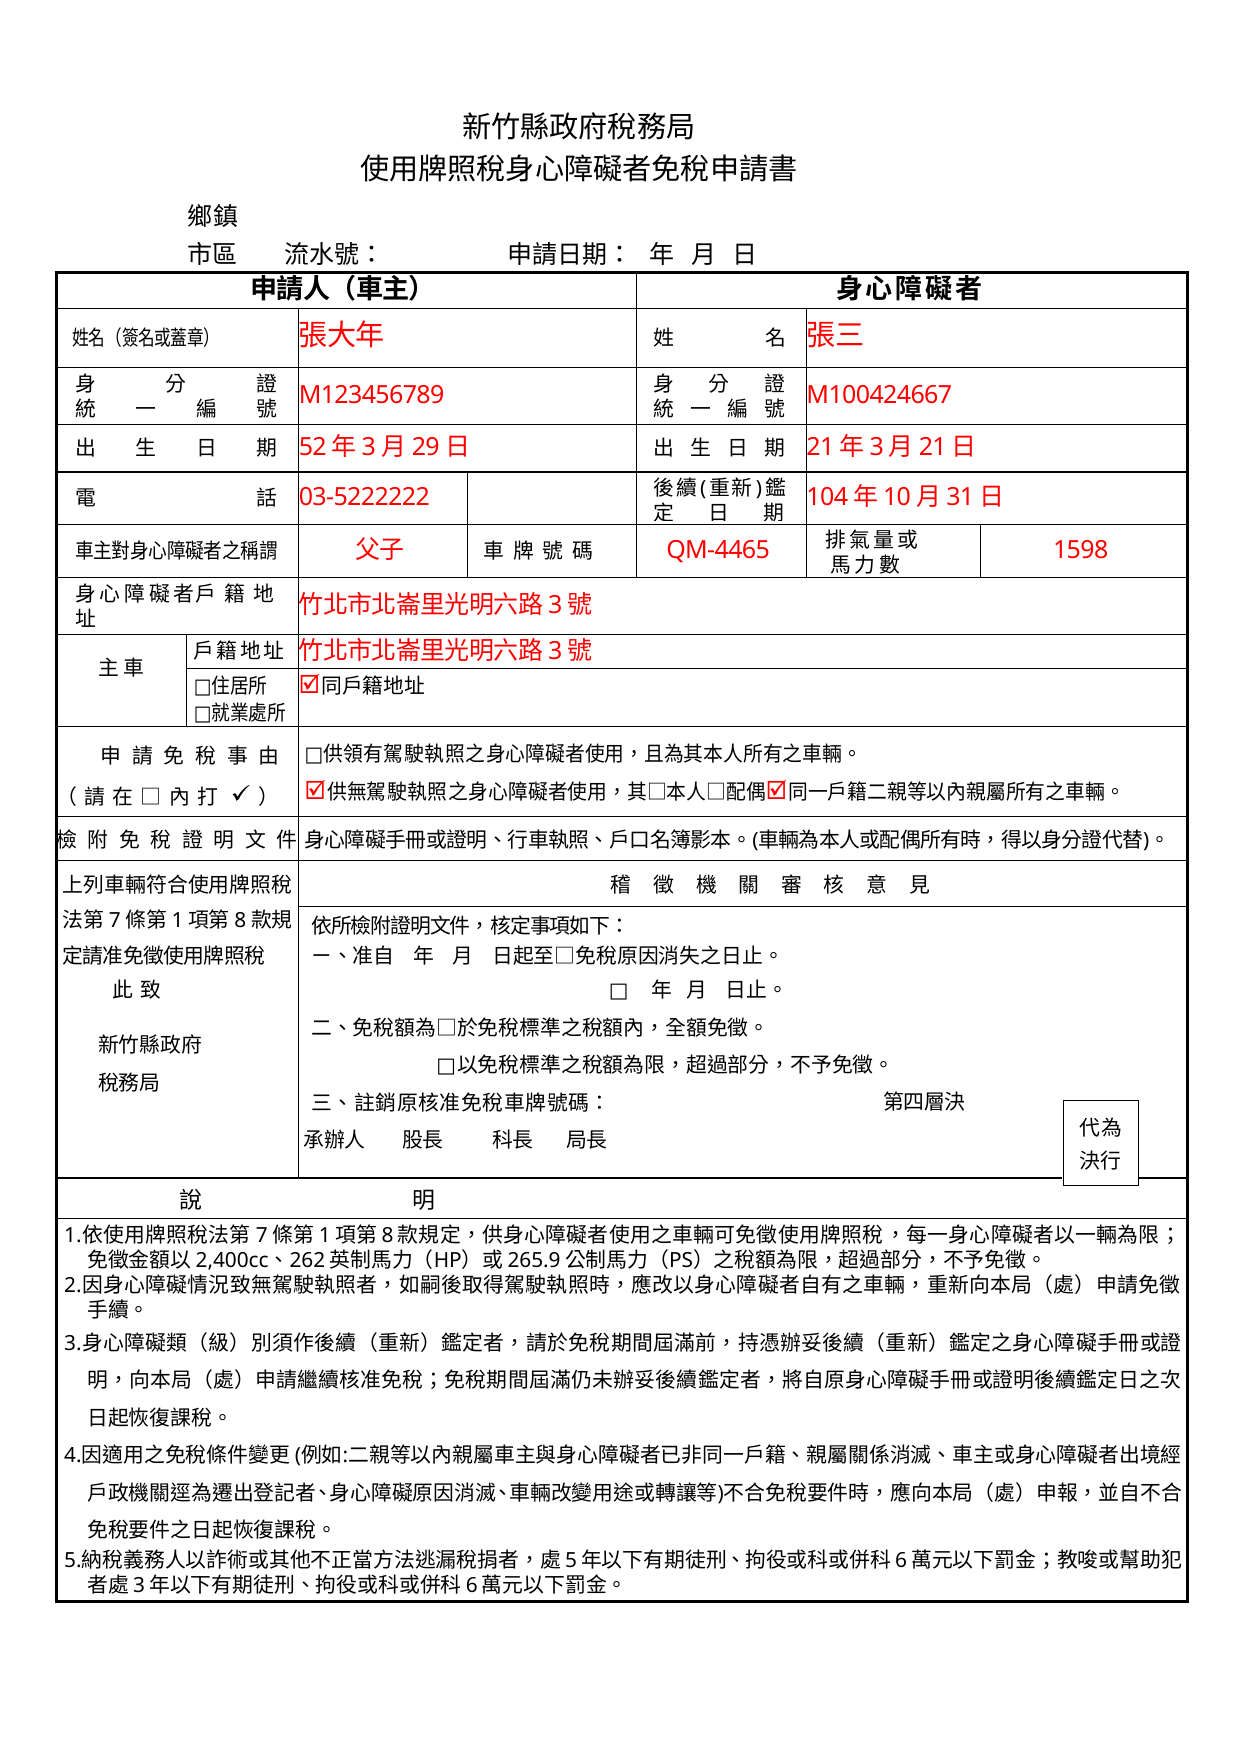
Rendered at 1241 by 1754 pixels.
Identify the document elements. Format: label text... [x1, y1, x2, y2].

table_cell 21年3月21日 [807, 425, 1186, 471]
table_cell 說 明 [58, 1179, 1186, 1218]
table_cell M123456789 [299, 368, 636, 424]
table_cell 身心障礙手冊或證明、行車執照、戶口名簿影本。(車輛為本人或配偶所有時，得以身分證代替)。 [299, 817, 1186, 860]
table_cell 依所檢附證明文件，核定事項如下： ㄧ、准自 年 月 日起至□免稅原因消失之日止。 □ 年 月 日止。 二、免稅額為□於免稅標準之稅額內，全額免徵。 □以免稅標準之稅額為限，超過部分，不予免徵。 三、註銷原核准免稅車牌號碼： 承辦人 股長 科長 局長 [299, 907, 1186, 1177]
table_cell □供領有駕駛執照之身心障礙者使用，且為其本人所有之車輛。 供無駕駛執照之身心障礙者使用，其□本人□配偶同一戶籍二親等以內親屬所有之車輛。 [299, 727, 1186, 816]
table_cell 同戶籍地址 [299, 669, 1186, 726]
table_cell 竹北市北崙里光明六路3號 [299, 578, 1186, 634]
table_cell 後續(重新)鑑定日期 [637, 473, 806, 524]
table_cell 張大年 [299, 309, 636, 367]
table_cell 出生日期 [637, 425, 806, 471]
table_cell 身分證 統一編號 [637, 368, 806, 424]
text 市區 流水號： 申請日期： 年 月 日 [187, 233, 1144, 271]
table_cell □住居所 □就業處所 [187, 669, 298, 726]
table_cell 檢附免稅證明文件 [58, 817, 298, 860]
table_cell 稽 徵 機 關 審 核 意 見 [299, 861, 1186, 906]
table_cell 1598 [981, 525, 1186, 577]
table_cell 車 主 [58, 635, 186, 726]
table_cell 1.依使用牌照稅法第7條第1項第8款規定，供身心障礙者使用之車輛可免徵使用牌照稅，每一身心障礙者以一輛為限；免徵金額以2,400cc、262英制馬力（HP）或265.9公制馬力（PS）之稅額為限，超過部分，不予免徵。 2.因身心障礙情況致無駕駛執照者，如嗣後取得駕駛執照時，應改以身心障礙者自有之車輛，重新向本局（處）申請免徵手續。 3.身心障礙類（級）別須作後續（重新）鑑定者，請於免稅期間屆滿前，持憑辦妥後續（重新）鑑定之身心障礙手冊或證明，向本局（處）申請繼續核准免稅；免稅期間屆滿仍未辦妥後續鑑定者，將自原身心障礙手冊或證明後續鑑定日之次日起恢復課稅。 4.因適用之免稅條件變更 (例如:二親等以內親屬車主與身心障礙者已非同一戶籍、親屬關係消滅、車主或身心障礙者出境經戶政機關逕為遷出登記者、身心障礙原因消滅、車輛改變用途或轉讓等)不合免稅要件時，應向本局（處）申報，並自不合免稅要件之日起恢復課稅。 5.納稅義務人以詐術或其他不正當方法逃漏稅捐者，處5年以下有期徒刑、拘役或科或併科6萬元以下罰金；教唆或幫助犯者處3年以下有期徒刑、拘役或科或併科6萬元以下罰金。 [58, 1219, 1186, 1600]
table_cell 出生日期 [58, 425, 298, 471]
table_header 身心障礙者 [637, 274, 1186, 308]
table_cell 戶籍地址 [187, 635, 298, 668]
table_cell 車牌號碼 [468, 525, 636, 577]
table_cell 父子 [299, 525, 467, 577]
text 鄉鎮 [187, 196, 1053, 233]
table_cell QM-4465 [637, 525, 806, 577]
table_cell 身心障礙者戶籍地址 [58, 578, 298, 634]
table_cell 52年3 月29日 [299, 425, 636, 471]
table_cell 排 氣 量 或 馬 力 數 [807, 525, 980, 577]
table_cell 竹北市北崙里光明六路3號 [299, 635, 1186, 668]
table_cell 申請免稅事由 （請在□內打P） [58, 727, 298, 816]
table_cell 電話 [58, 473, 298, 524]
table_cell 身分證 統一編號 [58, 368, 298, 424]
table_cell 姓名（簽名或蓋章） [58, 309, 298, 367]
table_cell 張三 [807, 309, 1186, 367]
table_cell 104年10月31日 [807, 473, 1186, 524]
table_cell 姓名 [637, 309, 806, 367]
table_cell 上列車輛符合使用牌照稅法第7條第1項第8款規定請准免徵使用牌照稅 此 致 新竹縣政府 稅務局 [58, 861, 298, 1177]
table_cell 車主對身心障礙者之稱謂 [58, 525, 298, 577]
table_header 申請人（車主） [58, 274, 636, 308]
table_cell M100424667 [807, 368, 1186, 424]
table_cell 03-5222222 [299, 473, 467, 524]
table_cell [468, 473, 636, 524]
